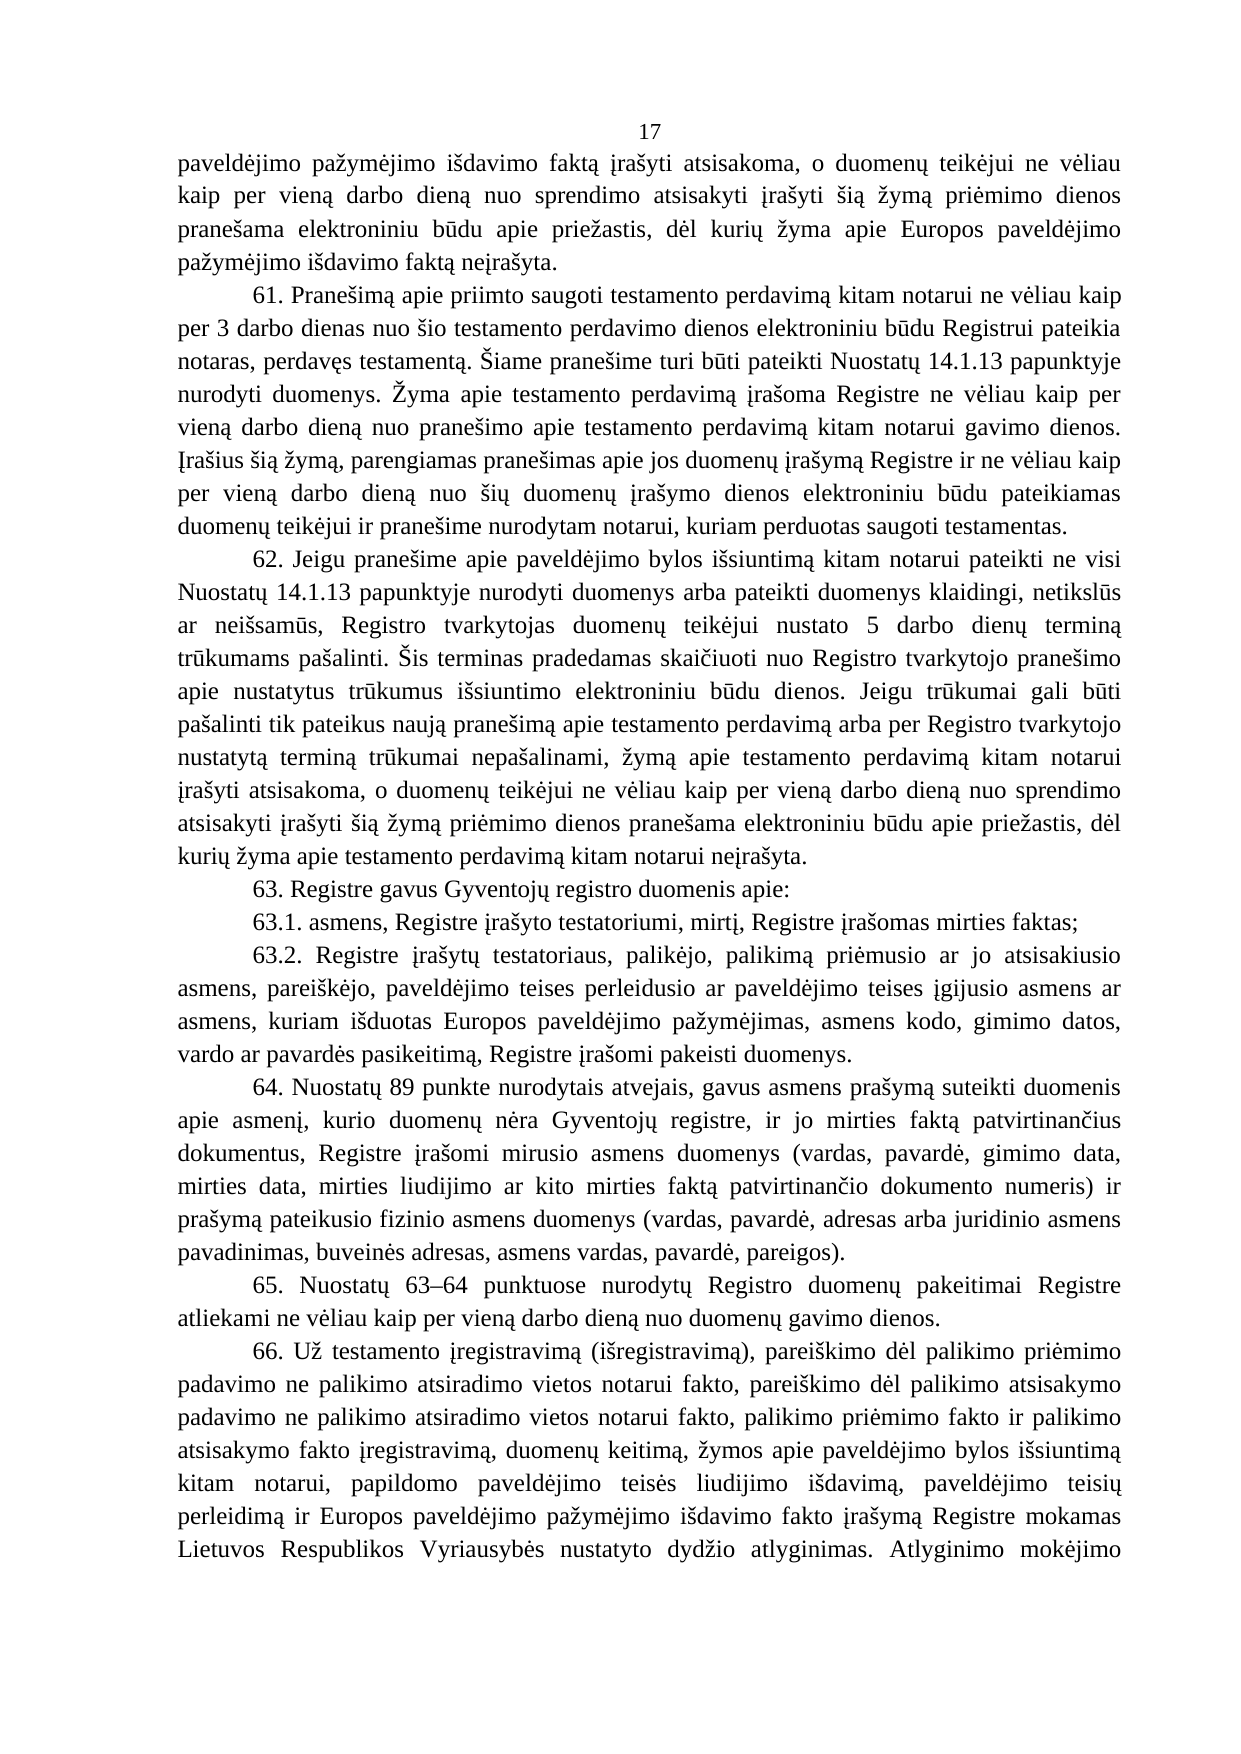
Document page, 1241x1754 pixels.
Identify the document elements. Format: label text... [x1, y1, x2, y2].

text 61. Pranešimą apie priimto saugoti testamento perdavimą kitam notarui ne vėliau kaip per 3 darbo dienas nuo šio testamento perdavimo dienos elektroniniu būdu Registrui pateikia notaras, perdavęs testamentą. Šiame pranešime turi būti pateikti Nuostatų 14.1.13 papunktyje nurodyti duomenys. Žyma apie testamento perdavimą įrašoma Registre ne vėliau kaip per vieną darbo dieną nuo pranešimo apie testamento perdavimą kitam notarui gavimo dienos. Įrašius šią žymą, parengiamas pranešimas apie jos duomenų įrašymą Registre ir ne vėliau kaip per vieną darbo dieną nuo šių duomenų įrašymo dienos elektroniniu būdu pateikiamas duomenų teikėjui ir pranešime nurodytam notarui, kuriam perduotas saugoti testamentas. [177, 280, 1122, 539]
text 63.2. Registre įrašytų testatoriaus, palikėjo, palikimą priėmusio ar jo atsisakiusio asmens, pareiškėjo, paveldėjimo teises perleidusio ar paveldėjimo teises įgijusio asmens ar asmens, kuriam išduotas Europos paveldėjimo pažymėjimas, asmens kodo, gimimo datos, vardo ar pavardės pasikeitimą, Registre įrašomi pakeisti duomenys. [177, 940, 1122, 1068]
text 66. Už testamento įregistravimą (išregistravimą), pareiškimo dėl palikimo priėmimo padavimo ne palikimo atsiradimo vietos notarui fakto, pareiškimo dėl palikimo atsisakymo padavimo ne palikimo atsiradimo vietos notarui fakto, palikimo priėmimo fakto ir palikimo atsisakymo fakto įregistravimą, duomenų keitimą, žymos apie paveldėjimo bylos išsiuntimą kitam notarui, papildomo paveldėjimo teisės liudijimo išdavimą, paveldėjimo teisių perleidimą ir Europos paveldėjimo pažymėjimo išdavimo fakto įrašymą Registre mokamas Lietuvos Respublikos Vyriausybės nustatyto dydžio atlyginimas. Atlyginimo mokėjimo [177, 1336, 1122, 1563]
text 65. Nuostatų 63–64 punktuose nurodytų Registro duomenų pakeitimai Registre atliekami ne vėliau kaip per vieną darbo dieną nuo duomenų gavimo dienos. [177, 1270, 1122, 1332]
text 64. Nuostatų 89 punkte nurodytais atvejais, gavus asmens prašymą suteikti duomenis apie asmenį, kurio duomenų nėra Gyventojų registre, ir jo mirties faktą patvirtinančius dokumentus, Registre įrašomi mirusio asmens duomenys (vardas, pavardė, gimimo data, mirties data, mirties liudijimo ar kito mirties faktą patvirtinančio dokumento numeris) ir prašymą pateikusio fizinio asmens duomenys (vardas, pavardė, adresas arba juridinio asmens pavadinimas, buveinės adresas, asmens vardas, pavardė, pareigos). [177, 1072, 1122, 1266]
text 63. Registre gavus Gyventojų registro duomenis apie: [177, 874, 1122, 903]
text 63.1. asmens, Registre įrašyto testatoriumi, mirtį, Registre įrašomas mirties faktas; [177, 907, 1122, 936]
text 62. Jeigu pranešime apie paveldėjimo bylos išsiuntimą kitam notarui pateikti ne visi Nuostatų 14.1.13 papunktyje nurodyti duomenys arba pateikti duomenys klaidingi, netikslūs ar neišsamūs, Registro tvarkytojas duomenų teikėjui nustato 5 darbo dienų terminą trūkumams pašalinti. Šis terminas pradedamas skaičiuoti nuo Registro tvarkytojo pranešimo apie nustatytus trūkumus išsiuntimo elektroniniu būdu dienos. Jeigu trūkumai gali būti pašalinti tik pateikus naują pranešimą apie testamento perdavimą arba per Registro tvarkytojo nustatytą terminą trūkumai nepašalinami, žymą apie testamento perdavimą kitam notarui įrašyti atsisakoma, o duomenų teikėjui ne vėliau kaip per vieną darbo dieną nuo sprendimo atsisakyti įrašyti šią žymą priėmimo dienos pranešama elektroniniu būdu apie priežastis, dėl kurių žyma apie testamento perdavimą kitam notarui neįrašyta. [177, 544, 1122, 870]
text paveldėjimo pažymėjimo išdavimo faktą įrašyti atsisakoma, o duomenų teikėjui ne vėliau kaip per vieną darbo dieną nuo sprendimo atsisakyti įrašyti šią žymą priėmimo dienos pranešama elektroniniu būdu apie priežastis, dėl kurių žyma apie Europos paveldėjimo pažymėjimo išdavimo faktą neįrašyta. [177, 148, 1122, 275]
